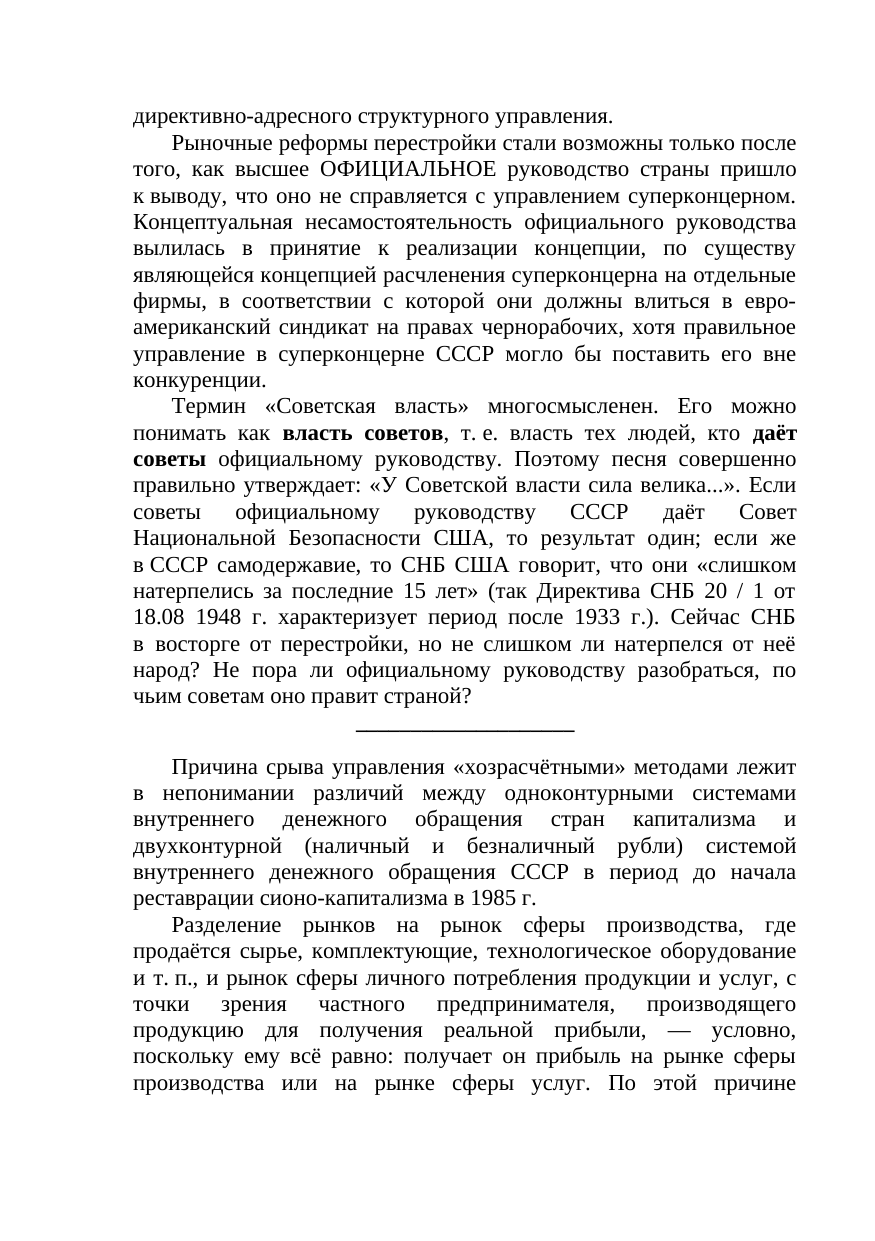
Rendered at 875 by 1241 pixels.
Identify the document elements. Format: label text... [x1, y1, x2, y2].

text Термин «Советская власть» многосмысленен. Его можно понимать как власть советов, т. е. власть тех людей, кто даёт советы официальному руководству. Поэтому песня совершенно правильно утверждает: «У Советской власти сила велика...». Если советы официальному руководству СССР даёт Совет Национальной Безопасности США, то результат один; если же в СССР самодержавие, то СНБ США говорит, что они «слишком натерпелись за последние 15 лет» (так Директива СНБ 20 / 1 от 18.08 1948 г. характеризует период после 1933 г.). Сейчас СНБ в восторге от перестройки, но не слишком ли натерпелся от неё народ? Не пора ли официальному руководству разобраться, по чьим советам оно правит страной? [133, 392, 797, 709]
text Причина срыва управления «хозрасчётными» методами лежит в непонимании различий между одноконтурными системами внутреннего денежного обращения стран капитализма и двухконтурной (наличный и безналичный рубли) системой внутреннего денежного обращения СССР в период до начала реставрации сионо-капитализма в 1985 г. [133, 753, 797, 911]
text Рыночные реформы перестройки стали возможны только после того, как высшее ОФИЦИАЛЬНОЕ руководство страны пришло к выводу, что оно не справляется с управлением суперконцерном. Концептуальная несамостоятельность официального руководства вылилась в принятие к реализации концепции, по существу являющейся концепцией расчленения суперконцерна на отдельные фирмы, в соответствии с которой они должны влиться в евро-американский синдикат на правах чернорабочих, хотя правильное управление в суперконцерне СССР могло бы поставить его вне конкуренции. [133, 129, 797, 392]
text ____________________ [133, 709, 797, 734]
text Разделение рынков на рынок сферы производства, где продаётся сырье, комплектующие, технологическое оборудование и т. п., и рынок сферы личного потребления продукции и услуг, с точки зрения частного предпринимателя, производящего продукцию для получения реальной прибыли, — условно, поскольку ему всё равно: получает он прибыль на рынке сферы производства или на рынке сферы услуг. По этой причине [133, 911, 797, 1095]
text директивно-адресного структурного управления. [133, 103, 797, 129]
